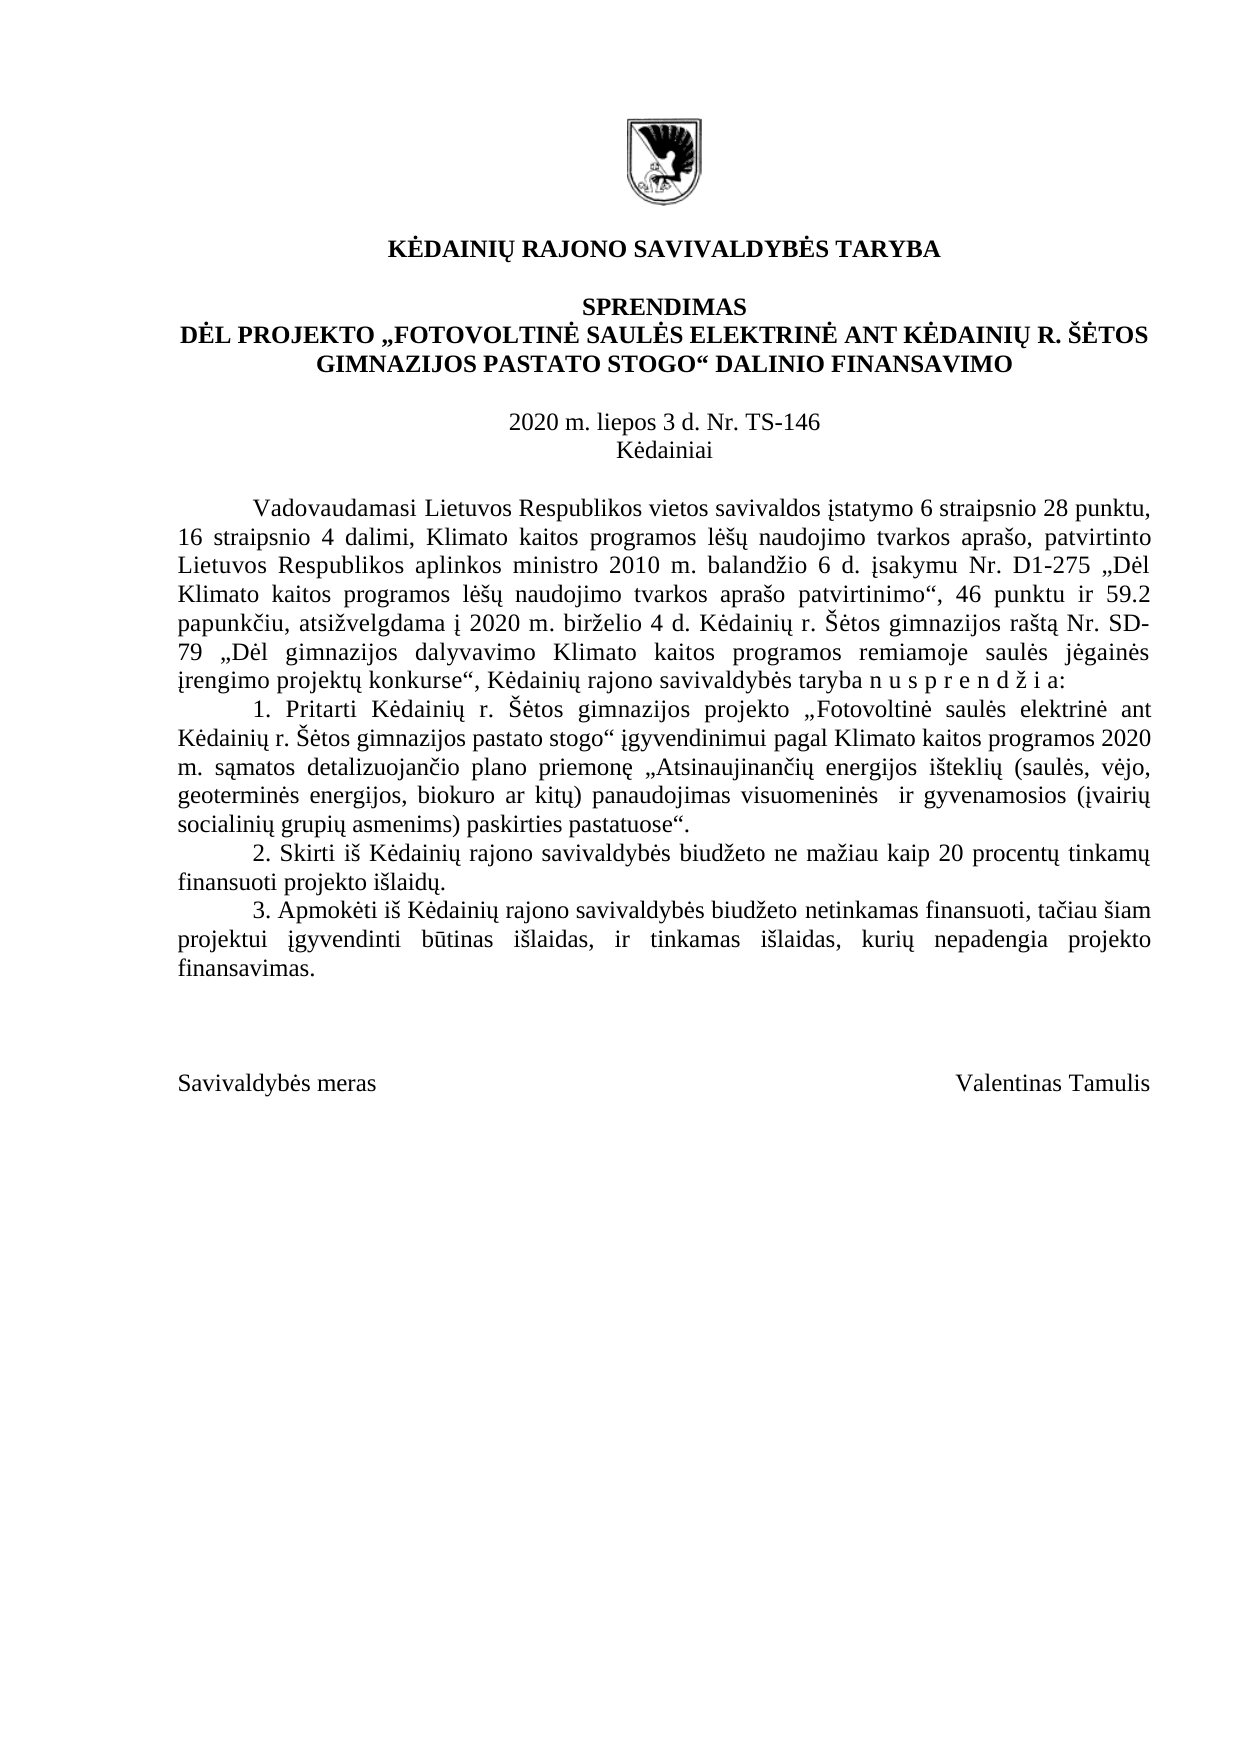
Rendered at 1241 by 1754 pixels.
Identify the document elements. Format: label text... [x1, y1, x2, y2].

text 3. Apmokėti iš Kėdainių rajono savivaldybės biudžeto netinkamas finansuoti, tačiau šiam projektui įgyvendinti būtinas išlaidas, ir tinkamas išlaidas, kurių nepadengia projekto finansavimas. [177, 896, 1152, 982]
text SPRENDIMAS [177, 292, 1152, 321]
text Vadovaudamasi Lietuvos Respublikos vietos savivaldos įstatymo 6 straipsnio 28 punktu, 16 straipsnio 4 dalimi, Klimato kaitos programos lėšų naudojimo tvarkos aprašo, patvirtinto Lietuvos Respublikos aplinkos ministro 2010 m. balandžio 6 d. įsakymu Nr. D1-275 „Dėl Klimato kaitos programos lėšų naudojimo tvarkos aprašo patvirtinimo“, 46 punktu ir 59.2 papunkčiu, atsižvelgdama į 2020 m. birželio 4 d. Kėdainių r. Šėtos gimnazijos raštą Nr. SD-79 „Dėl gimnazijos dalyvavimo Klimato kaitos programos remiamoje saulės jėgainės įrengimo projektų konkurse“, Kėdainių rajono savivaldybės taryba n u s p r e n d ž i a: [177, 493, 1152, 694]
text 2. Skirti iš Kėdainių rajono savivaldybės biudžeto ne mažiau kaip 20 procentų tinkamų finansuoti projekto išlaidų. [177, 838, 1152, 896]
text Kėdainiai [177, 436, 1152, 464]
text 1. Pritarti Kėdainių r. Šėtos gimnazijos projekto „Fotovoltinė saulės elektrinė ant Kėdainių r. Šėtos gimnazijos pastato stogo“ įgyvendinimui pagal Klimato kaitos programos 2020 m. sąmatos detalizuojančio plano priemonę „Atsinaujinančių energijos išteklių (saulės, vėjo, geoterminės energijos, biokuro ar kitų) panaudojimas visuomeninės ir gyvenamosios (įvairių socialinių grupių asmenims) paskirties pastatuose“. [177, 694, 1152, 838]
text KĖDAINIŲ RAJONO SAVIVALDYBĖS TARYBA [177, 234, 1152, 263]
text Savivaldybės meras Valentinas Tamulis [177, 1068, 1152, 1126]
text DĖL PROJEKTO „FOTOVOLTINĖ SAULĖS ELEKTRINĖ ANT KĖDAINIŲ R. ŠĖTOS GIMNAZIJOS PASTATO STOGO“ DALINIO FINANSAVIMO [177, 321, 1152, 378]
text 2020 m. liepos 3 d. Nr. TS-146 [177, 407, 1152, 436]
